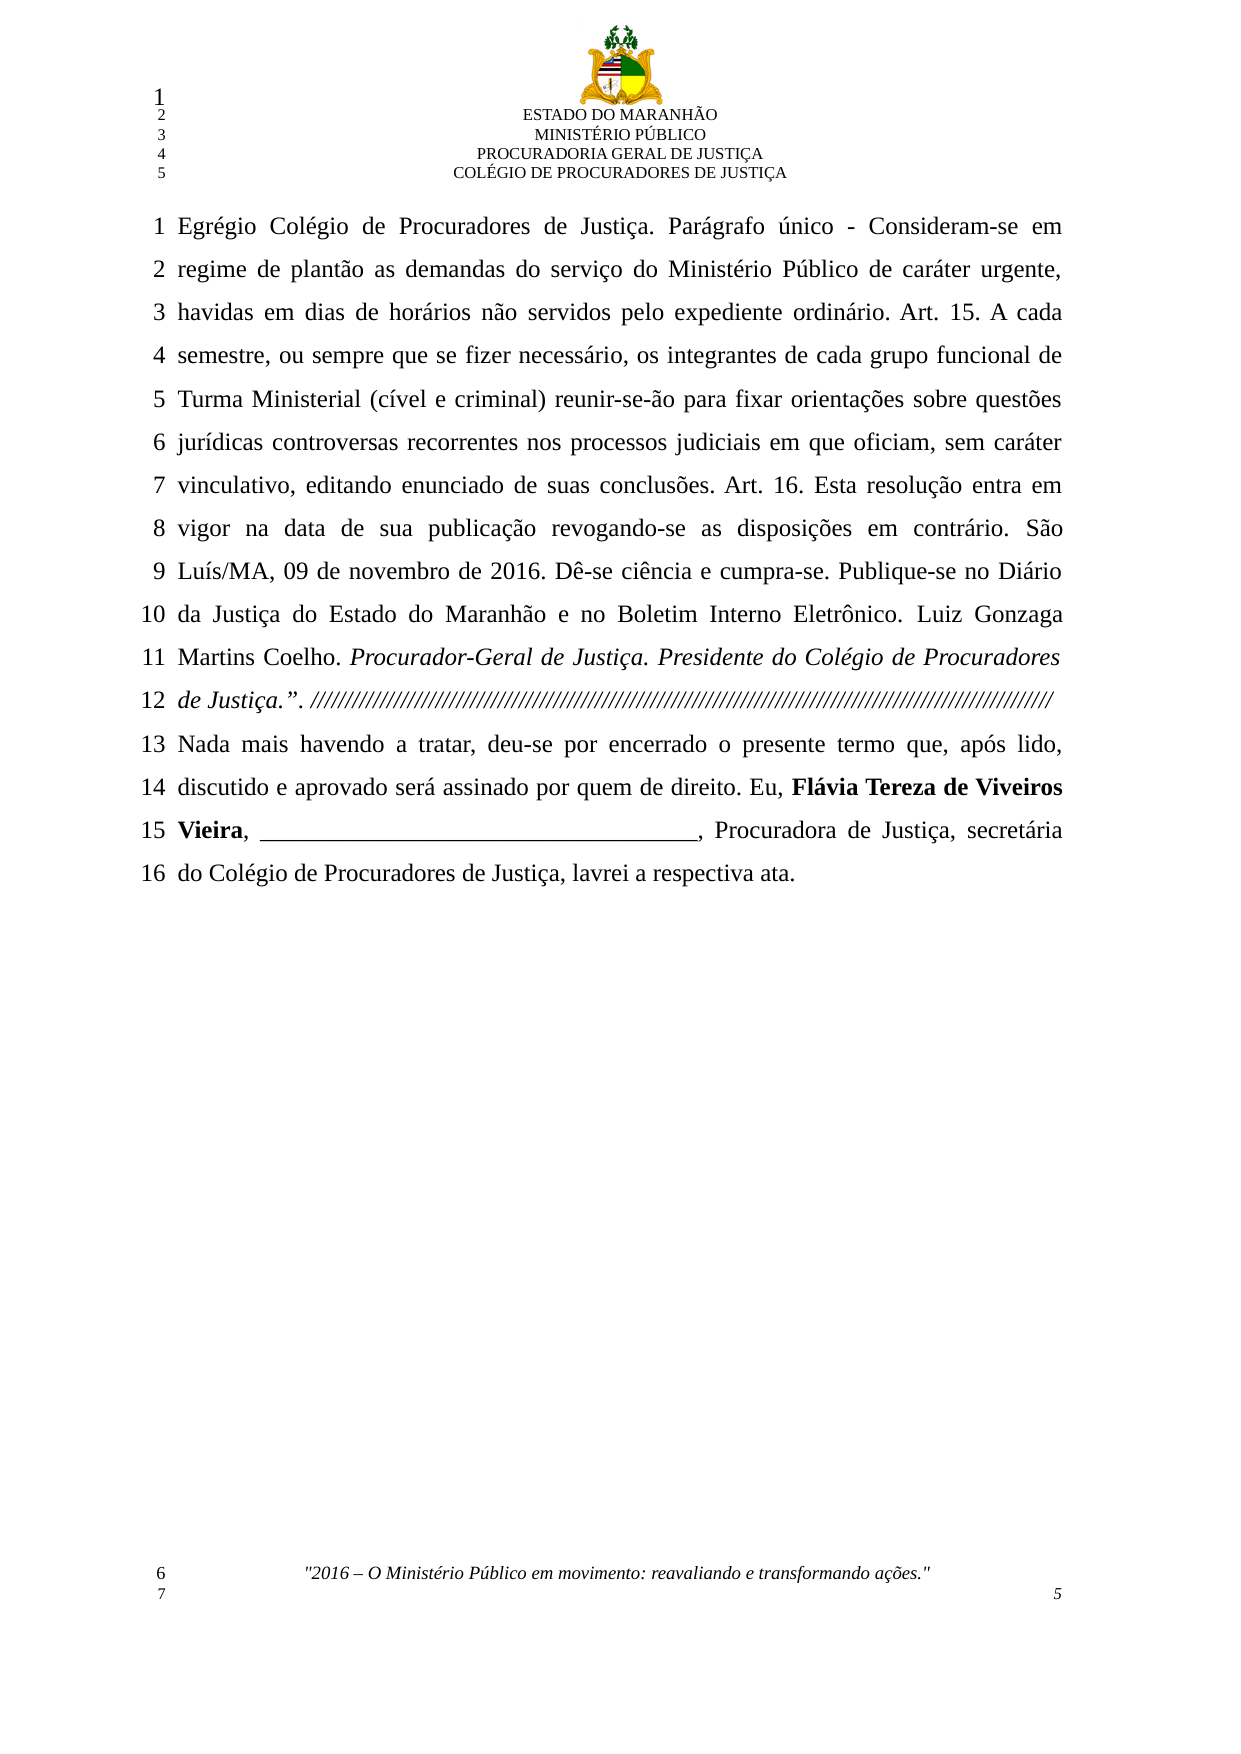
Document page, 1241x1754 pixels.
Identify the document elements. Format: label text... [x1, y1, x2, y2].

text Nada mais havendo a tratar, deu-se por encerrado o presente termo que, após lido, discutido e aprovado será assinado por quem de direito. Eu, Flávia Tereza de Viveiros Vieira, ___________________________________, Procuradora de Justiça, secretária do Colégio de Procuradores de Justiça, lavrei a respectiva ata. [177, 729, 1063, 887]
text Egrégio Colégio de Procuradores de Justiça. Parágrafo único - Consideram-se em regime de plantão as demandas do serviço do Ministério Público de caráter urgente, havidas em dias de horários não servidos pelo expediente ordinário. Art. 15. A cada semestre, ou sempre que se fizer necessário, os integrantes de cada grupo funcional de Turma Ministerial (cível e criminal) reunir-se-ão para fixar orientações sobre questões jurídicas controversas recorrentes nos processos judiciais em que oficiam, sem caráter vinculativo, editando enunciado de suas conclusões. Art. 16. Esta resolução entra em vigor na data de sua publicação revogando-se as disposições em contrário. São Luís/MA, 09 de novembro de 2016. Dê-se ciência e cumpra-se. Publique-se no Diário da Justiça do Estado do Maranhão e no Boletim Interno Eletrônico. Luiz Gonzaga Martins Coelho. Procurador-Geral de Justiça. Presidente do Colégio de Procuradores de Justiça.”. /////////////////////////////////////////////////////////////////////////////////////////////////////////// [177, 211, 1063, 714]
